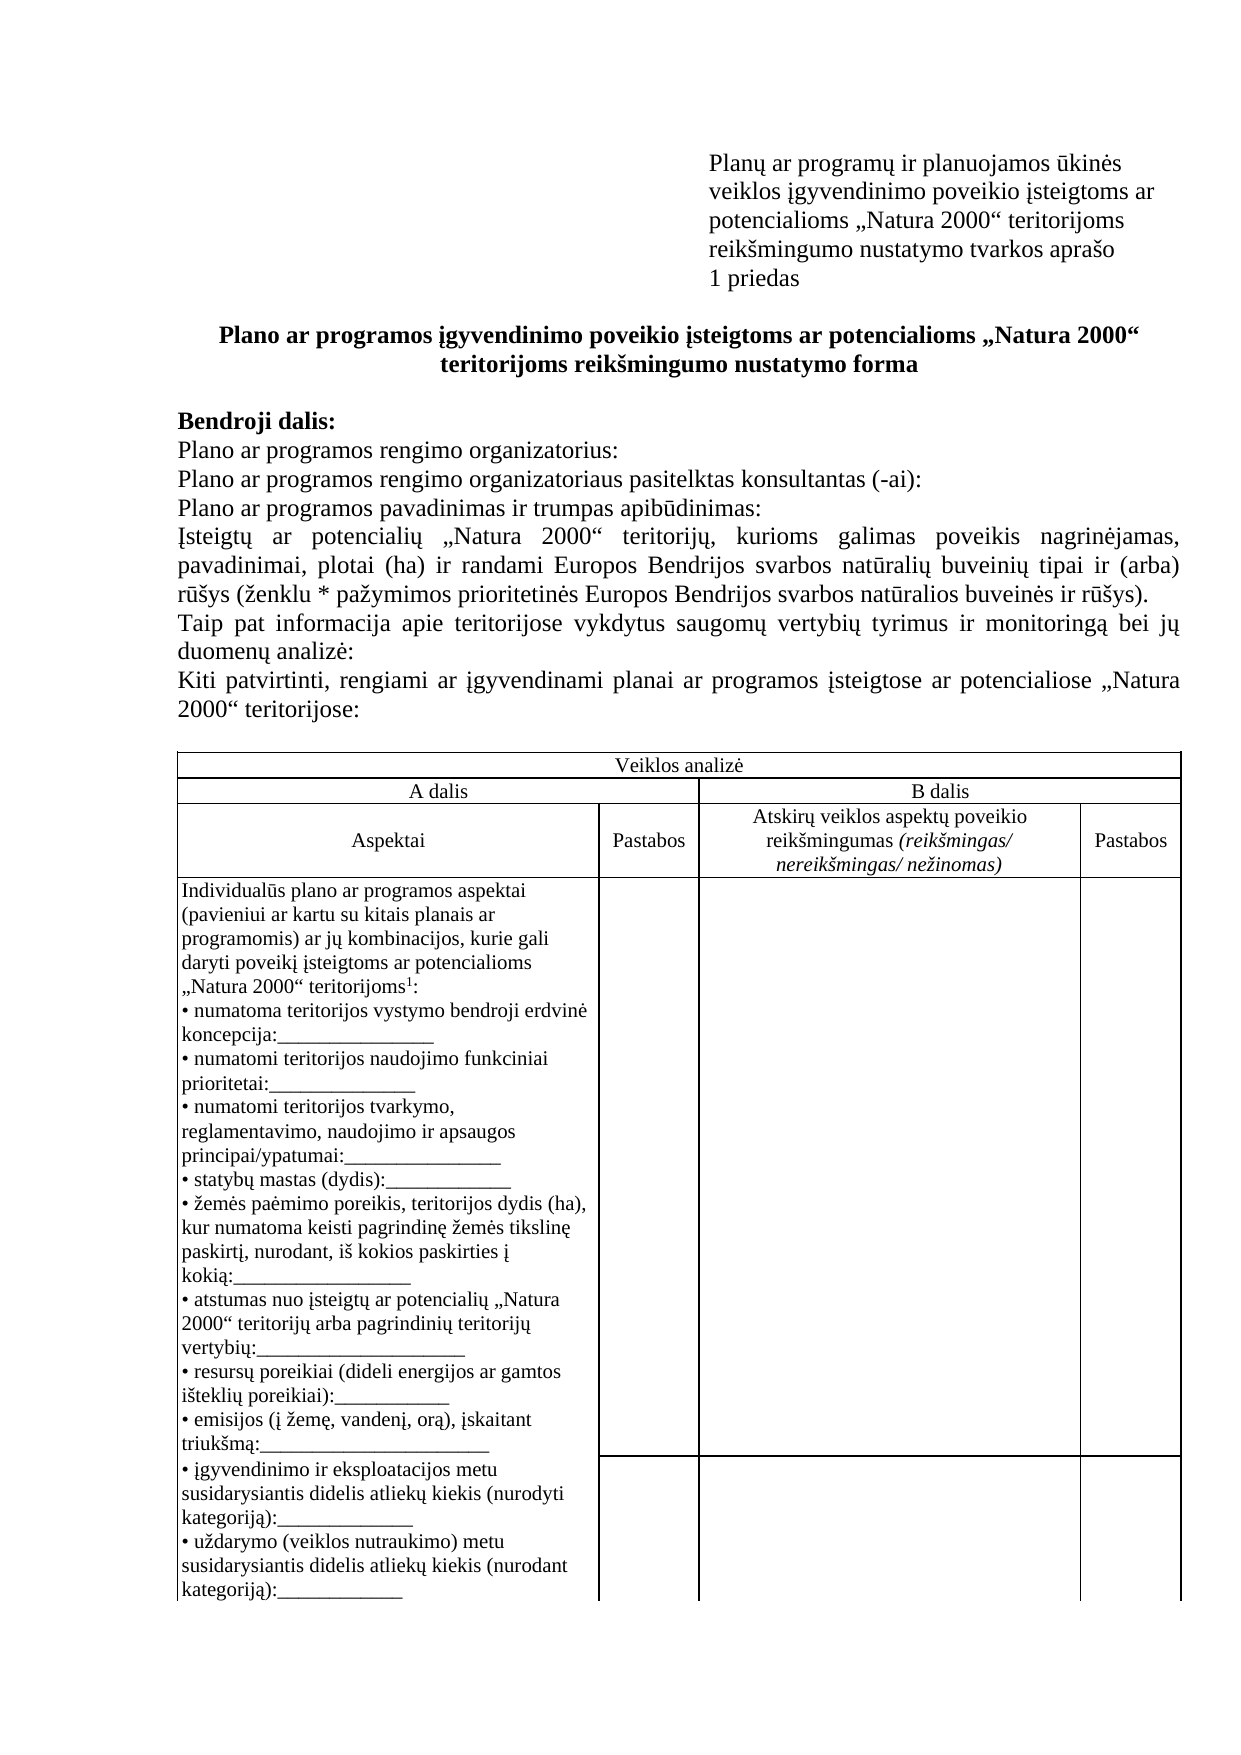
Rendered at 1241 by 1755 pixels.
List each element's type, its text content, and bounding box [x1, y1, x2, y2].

table_cell • įgyvendinimo ir eksploatacijos metu susidarysiantis didelis atliekų kiekis (nurodyti kategoriją):_____________ [178, 1455, 598, 1529]
table_cell [1081, 1457, 1180, 1529]
text 1 priedas [177, 263, 1181, 291]
text Bendroji dalis: [177, 406, 1181, 435]
text Taip pat informacija apie teritorijose vykdytus saugomų vertybių tyrimus ir monitoringą bei jų duomenų analizė: [177, 608, 1181, 665]
table_cell [600, 1359, 698, 1407]
text Kiti patvirtinti, rengiami ar įgyvendinami planai ar programos įsteigtose ar potencialiose „Natura 2000“ teritorijose: [177, 665, 1181, 723]
table_cell Pastabos [1081, 804, 1180, 876]
table_cell [1081, 1529, 1180, 1601]
text Įsteigtų ar potencialių „Natura 2000“ teritorijų, kurioms galimas poveikis nagrinėjamas, pavadinimai, plotai (ha) ir randami Europos Bendrijos svarbos natūralių buveinių tipai ir (arba) rūšys (ženklu * pažymimos prioritetinės Europos Bendrijos svarbos natūralios buveinės ir rūšys). [177, 521, 1181, 608]
table_cell [600, 1046, 698, 1094]
table_cell [1081, 1359, 1180, 1407]
table_cell [700, 1046, 1080, 1094]
table_cell [600, 878, 698, 1046]
table_cell [600, 1287, 698, 1359]
table_cell [600, 1191, 698, 1287]
table_cell [1081, 878, 1180, 1046]
text Plano ar programos pavadinimas ir trumpas apibūdinimas: [177, 493, 1181, 521]
table_cell Pastabos [600, 804, 698, 876]
table_cell [700, 1191, 1080, 1287]
table_cell [1076, 1167, 1080, 1191]
text Planų ar programų ir planuojamos ūkinės [177, 148, 1181, 176]
table_cell [700, 1287, 1080, 1359]
table_cell [1081, 1046, 1180, 1094]
table_cell [700, 1359, 1080, 1407]
text Plano ar programos rengimo organizatoriaus pasitelktas konsultantas (-ai): [177, 464, 1181, 493]
table_cell [600, 1529, 698, 1601]
text potencialioms „Natura 2000“ teritorijoms [177, 205, 1181, 234]
text Plano ar programos rengimo organizatorius: [177, 435, 1181, 464]
table_cell [700, 1529, 1080, 1601]
table_cell [1081, 1191, 1180, 1287]
table_cell [1081, 1095, 1180, 1167]
table_cell [600, 1095, 698, 1167]
table_cell [700, 1095, 1080, 1167]
table_cell Aspektai [178, 804, 598, 876]
text reikšmingumo nustatymo tvarkos aprašo [177, 234, 1181, 263]
table_cell [700, 878, 1080, 1046]
table_cell [600, 1407, 698, 1455]
table_cell [600, 1457, 698, 1529]
table_cell [700, 1407, 1080, 1455]
text veiklos įgyvendinimo poveikio įsteigtoms ar [177, 176, 1181, 205]
table_cell [1081, 1287, 1180, 1359]
table_cell [1081, 1407, 1180, 1455]
text Plano ar programos įgyvendinimo poveikio įsteigtoms ar potencialioms „Natura 2000“ teritorijoms reikšmingumo nustatymo forma [177, 320, 1181, 378]
table_cell [700, 1457, 1080, 1529]
table_cell [1081, 1167, 1085, 1191]
